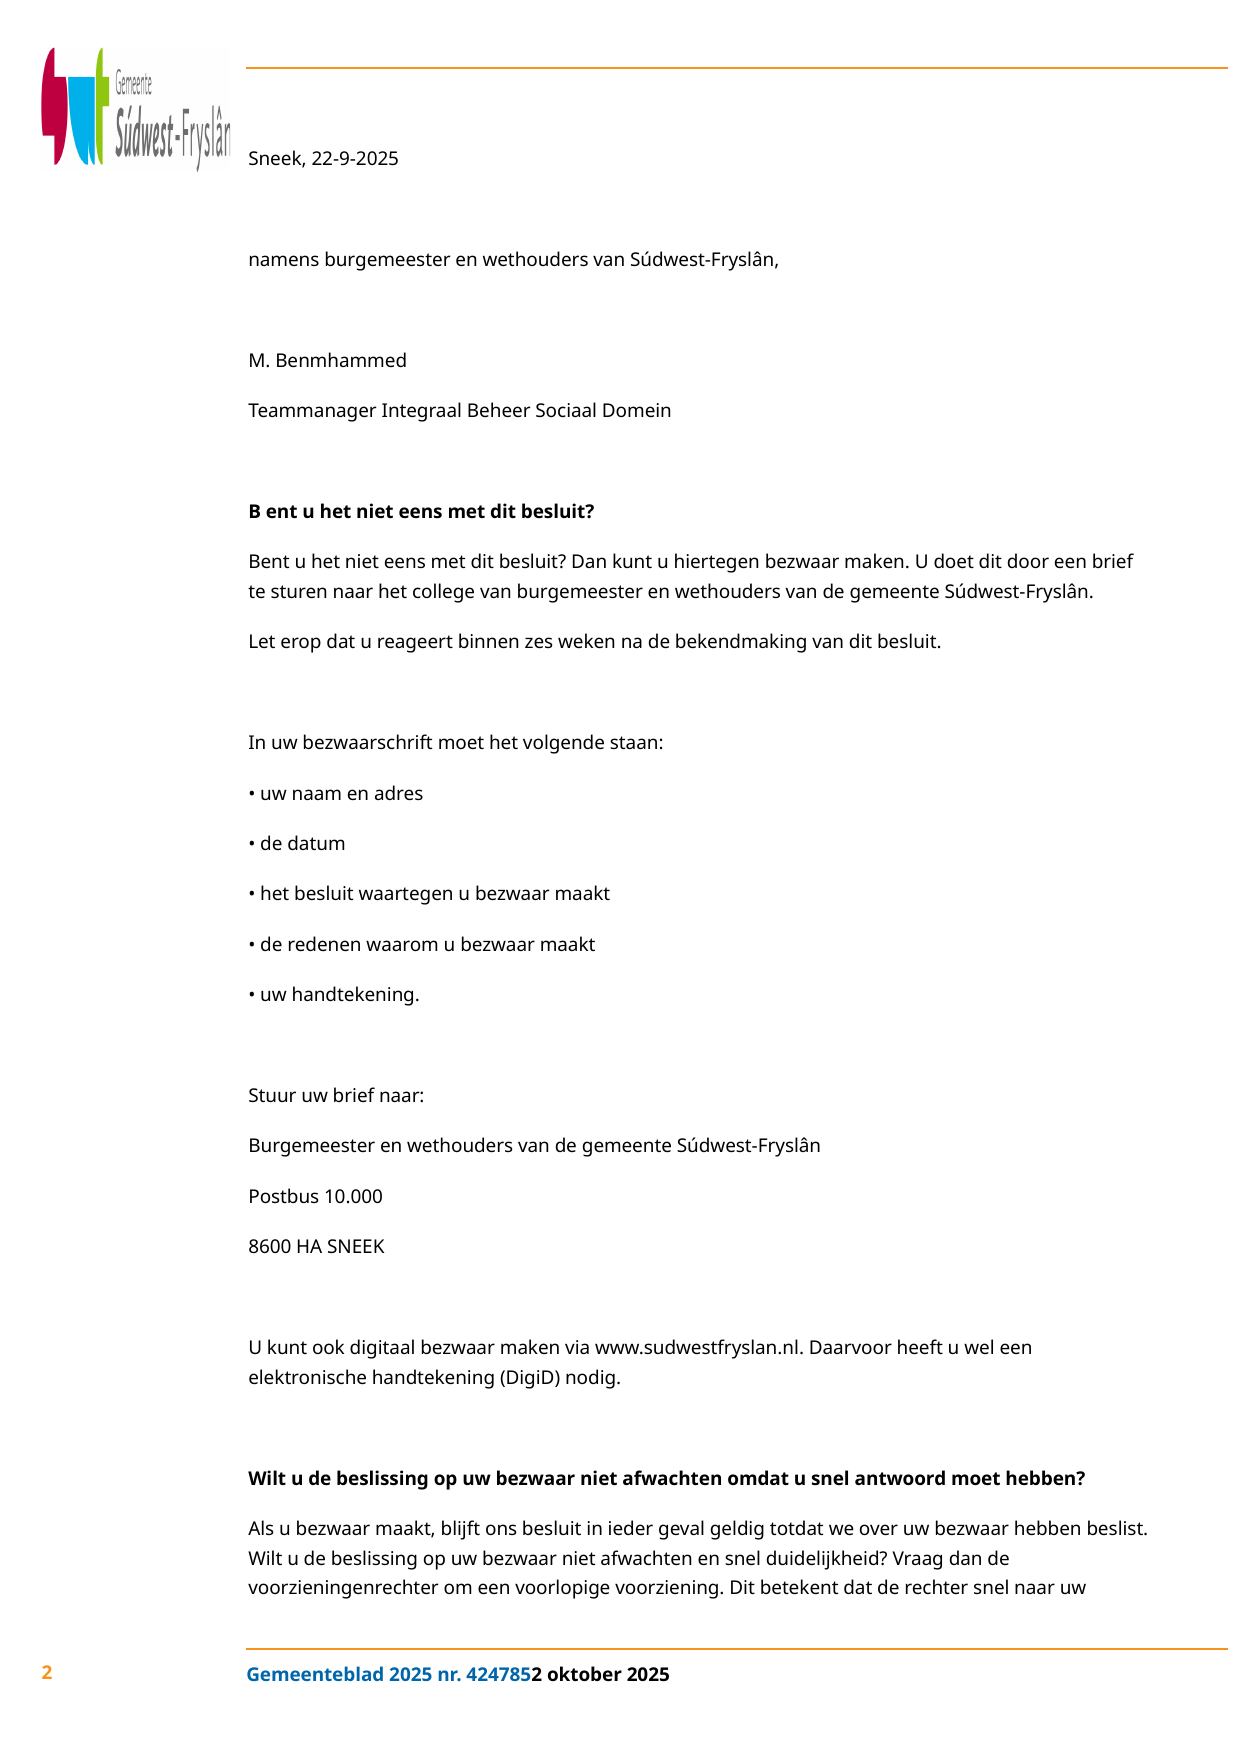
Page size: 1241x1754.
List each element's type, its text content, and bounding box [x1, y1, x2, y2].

text Let erop dat u reageert binnen zes weken na de bekendmaking van dit besluit. [248, 628, 1152, 654]
text U kunt ook digitaal bezwaar maken via www.sudwestfryslan.nl. Daarvoor heeft u wel een elektronische handtekening (DigiD) nodig. [248, 1334, 1152, 1390]
text Als u bezwaar maakt, blijft ons besluit in ieder geval geldig totdat we over uw bezwaar hebben beslist. Wilt u de beslissing op uw bezwaar niet afwachten en snel duidelijkheid? Vraag dan de voorzieningenrechter om een voorlopige voorziening. Dit betekent dat de rechter snel naar uw [248, 1515, 1152, 1600]
text • uw handtekening. [248, 981, 1152, 1007]
text Burgemeester en wethouders van de gemeente Súdwest-Fryslân [248, 1133, 1152, 1158]
text In uw bezwaarschrift moet het volgende staan: [248, 729, 1152, 755]
text • uw naam en adres [248, 780, 1152, 806]
text Stuur uw brief naar: [248, 1082, 1152, 1108]
text B ent u het niet eens met dit besluit? [248, 498, 1152, 524]
text • het besluit waartegen u bezwaar maakt [248, 881, 1152, 906]
text • de redenen waarom u bezwaar maakt [248, 931, 1152, 957]
text Bent u het niet eens met dit besluit? Dan kunt u hiertegen bezwaar maken. U doet dit door een brief te sturen naar het college van burgemeester en wethouders van de gemeente Súdwest-Fryslân. [248, 548, 1152, 604]
text Postbus 10.000 [248, 1183, 1152, 1209]
picture [41, 47, 231, 172]
text namens burgemeester en wethouders van Súdwest-Fryslân, [248, 246, 1152, 272]
text Sneek, 22-9-2025 [248, 145, 1152, 171]
text Wilt u de beslissing op uw bezwaar niet afwachten omdat u snel antwoord moet hebben? [248, 1465, 1152, 1491]
text Teammanager Integraal Beheer Sociaal Domein [248, 397, 1152, 423]
text 8600 HA SNEEK [248, 1233, 1152, 1259]
text M. Benmhammed [248, 347, 1152, 373]
text • de datum [248, 830, 1152, 856]
